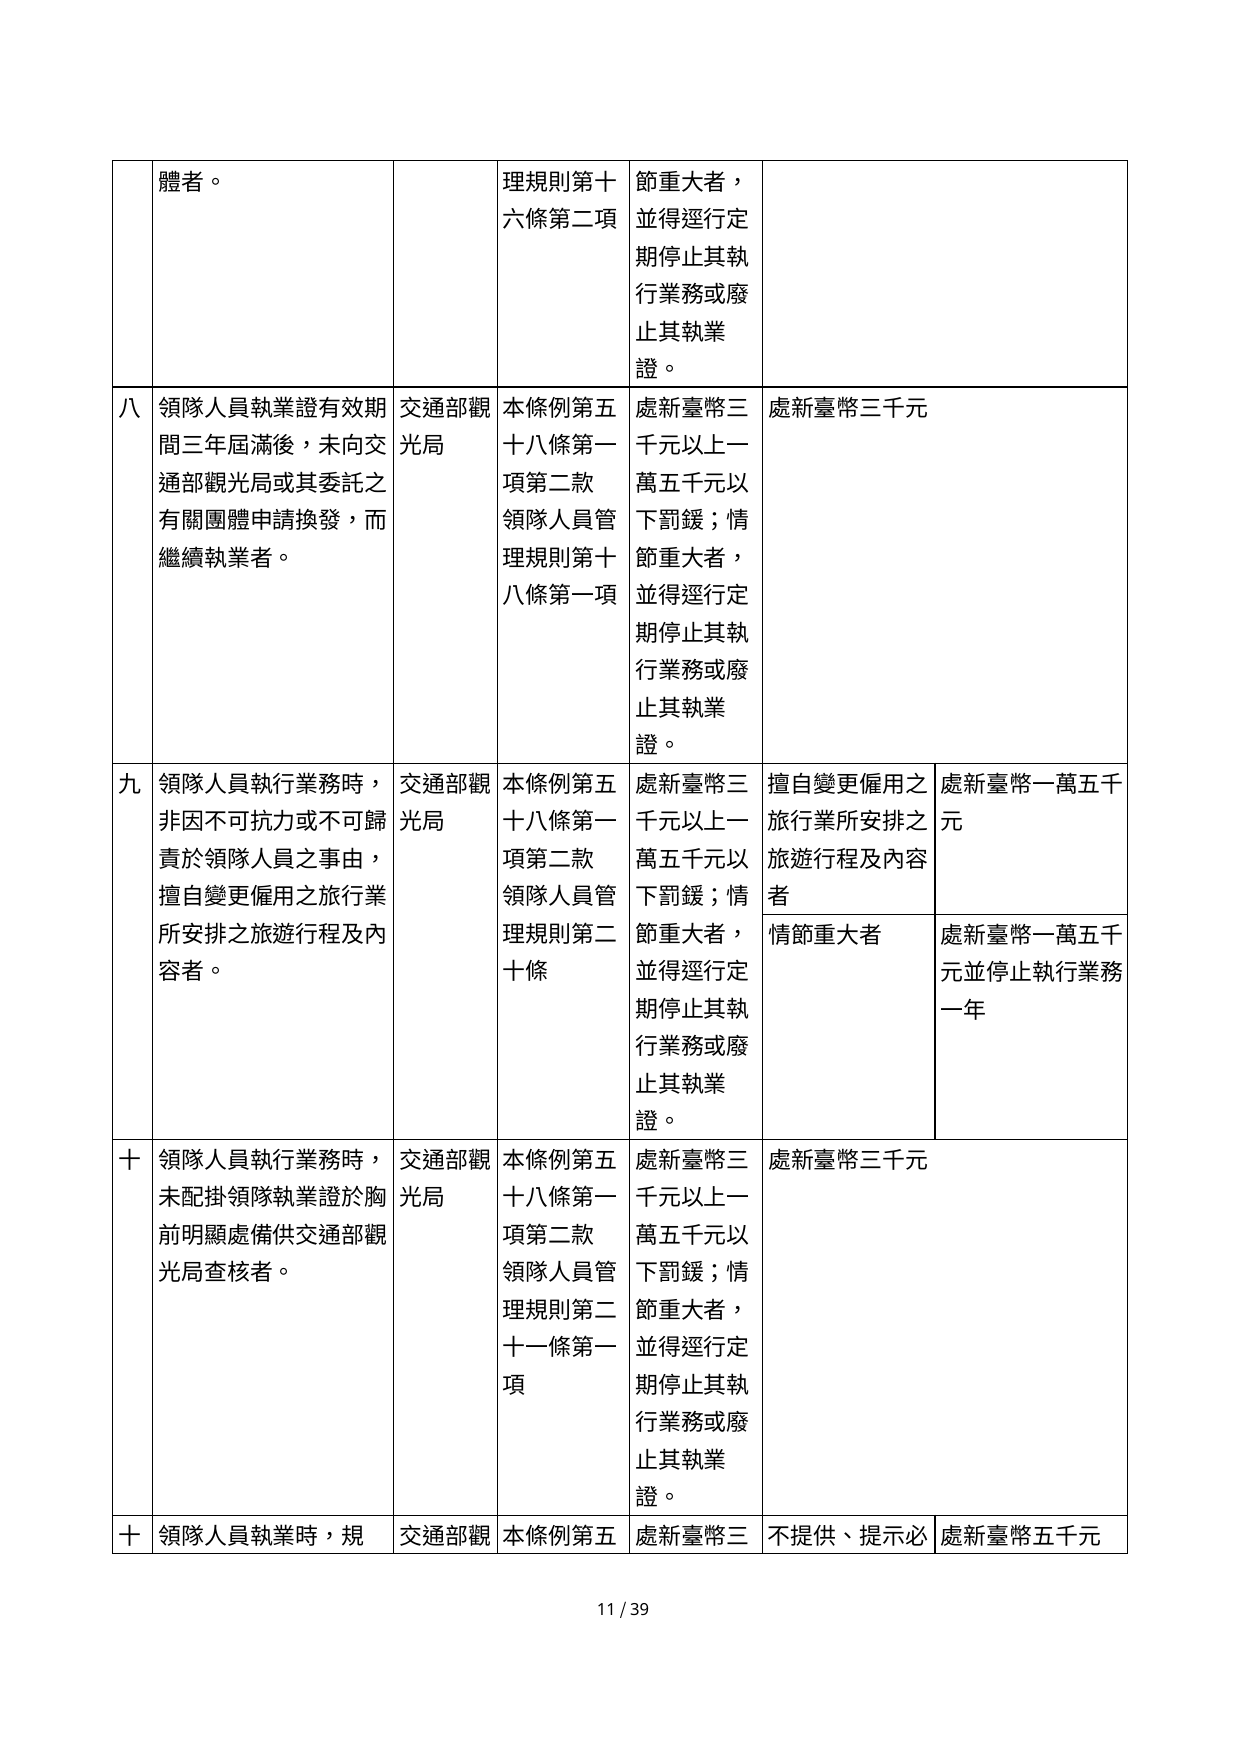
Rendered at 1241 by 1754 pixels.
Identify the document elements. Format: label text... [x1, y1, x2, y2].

table_cell 領隊人員執行業務時，未配掛領隊執業證於胸前明顯處備供交通部觀光局查核者。 [153, 1140, 393, 1514]
table_cell 理規則第十六條第二項 [498, 161, 629, 386]
table_cell 處新臺幣三 [630, 1516, 762, 1553]
table_cell 處新臺幣五千元 [936, 1516, 1127, 1553]
table_cell 處新臺幣一萬五千元並停止執行業務一年 [936, 915, 1127, 1138]
table_cell 交通部觀光局 [394, 388, 497, 762]
table_cell [763, 161, 1127, 386]
table_cell 本條例第五十八條第一項第二款 領隊人員管理規則第十八條第一項 [498, 388, 629, 762]
table_cell 不提供、提示必 [763, 1516, 934, 1553]
table_cell 擅自變更僱用之旅行業所安排之旅遊行程及內容者 [763, 764, 934, 913]
table_cell 領隊人員執業證有效期間三年屆滿後，未向交通部觀光局或其委託之有關團體申請換發，而繼續執業者。 [153, 388, 393, 762]
table_cell 交通部觀光局 [394, 1140, 497, 1514]
table_cell 節重大者，並得逕行定期停止其執行業務或廢止其執業證。 [630, 161, 762, 386]
table_cell 處新臺幣三千元以上一萬五千元以下罰鍰；情節重大者，並得逕行定期停止其執行業務或廢止其執業證。 [630, 1140, 762, 1514]
table_cell 處新臺幣一萬五千元 [936, 764, 1127, 913]
table_cell 處新臺幣三千元以上一萬五千元以下罰鍰；情節重大者，並得逕行定期停止其執行業務或廢止其執業證。 [630, 388, 762, 762]
table_cell 情節重大者 [763, 915, 934, 1138]
table_cell 交通部觀 [394, 1516, 497, 1553]
table_cell 十 [113, 1140, 152, 1514]
table_cell 處新臺幣三千元 [763, 1140, 1127, 1514]
table_cell 本條例第五 [498, 1516, 629, 1553]
table_cell 八 [113, 388, 152, 762]
table_cell 領隊人員執業時，規 [153, 1516, 393, 1553]
table_cell 體者。 [153, 161, 393, 386]
table_cell 交通部觀光局 [394, 764, 497, 1138]
table_cell 九 [113, 764, 152, 1138]
table_cell [394, 161, 497, 386]
table_cell 處新臺幣三千元 [763, 388, 1127, 762]
table_cell [113, 161, 152, 386]
table_cell 處新臺幣三千元以上一萬五千元以下罰鍰；情節重大者，並得逕行定期停止其執行業務或廢止其執業證。 [630, 764, 762, 1138]
table_cell 本條例第五十八條第一項第二款 領隊人員管理規則第二十一條第一項 [498, 1140, 629, 1514]
table_cell 本條例第五十八條第一項第二款 領隊人員管理規則第二十條 [498, 764, 629, 1138]
table_cell 十 [113, 1516, 152, 1553]
table_cell 領隊人員執行業務時，非因不可抗力或不可歸責於領隊人員之事由，擅自變更僱用之旅行業所安排之旅遊行程及內容者。 [153, 764, 393, 1138]
